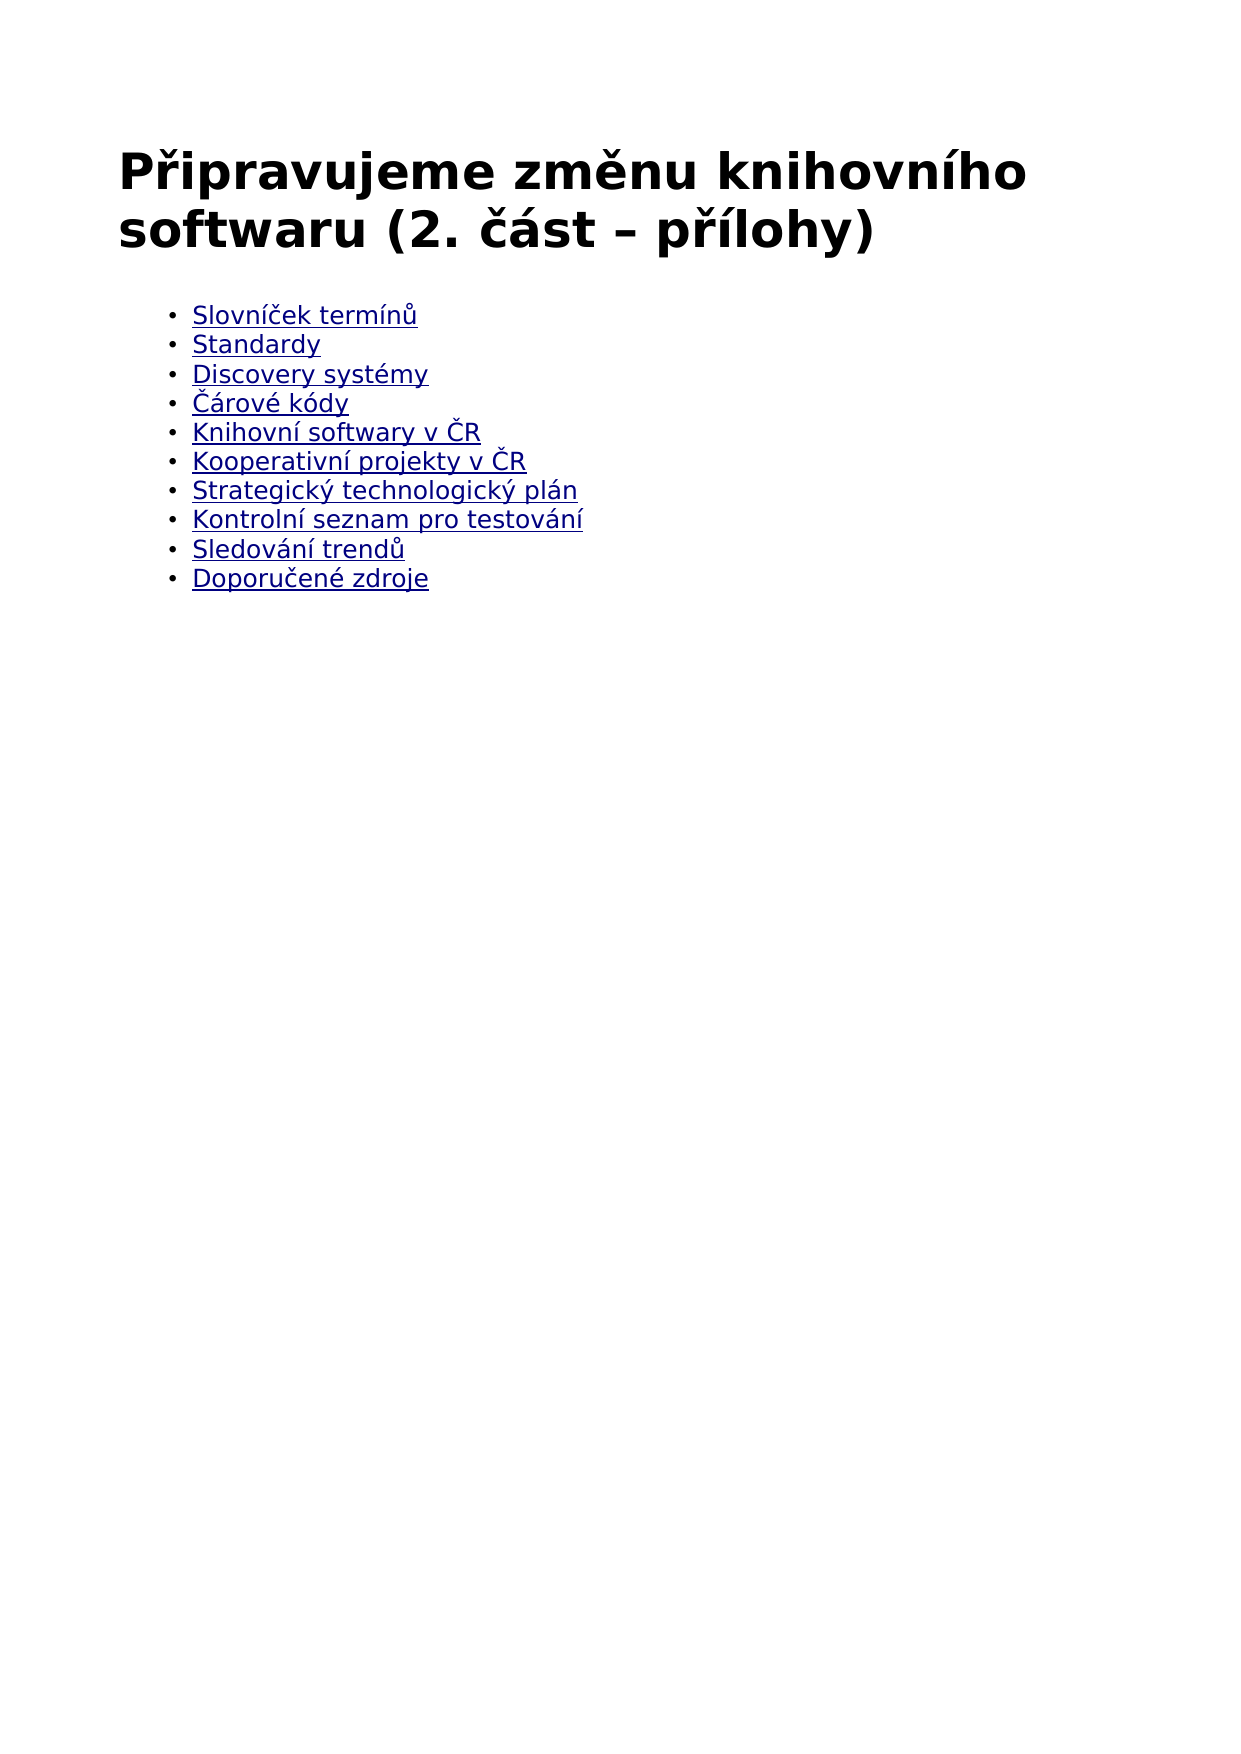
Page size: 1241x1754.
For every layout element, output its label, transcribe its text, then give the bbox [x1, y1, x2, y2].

subtitle Připravujeme změnu knihovního softwaru (2. část – přílohy) [118, 143, 1122, 259]
list Doporučené zdroje [177, 564, 1122, 593]
list Kontrolní seznam pro testování [177, 506, 1122, 535]
list Knihovní softwary v ČR [177, 418, 1122, 447]
list Čárové kódy [177, 389, 1122, 418]
list Slovníček termínů [177, 302, 1122, 331]
list Sledování trendů [177, 535, 1122, 564]
list Strategický technologický plán [177, 477, 1122, 506]
list Standardy [177, 331, 1122, 360]
list Kooperativní projekty v ČR [177, 447, 1122, 477]
list Discovery systémy [177, 360, 1122, 389]
